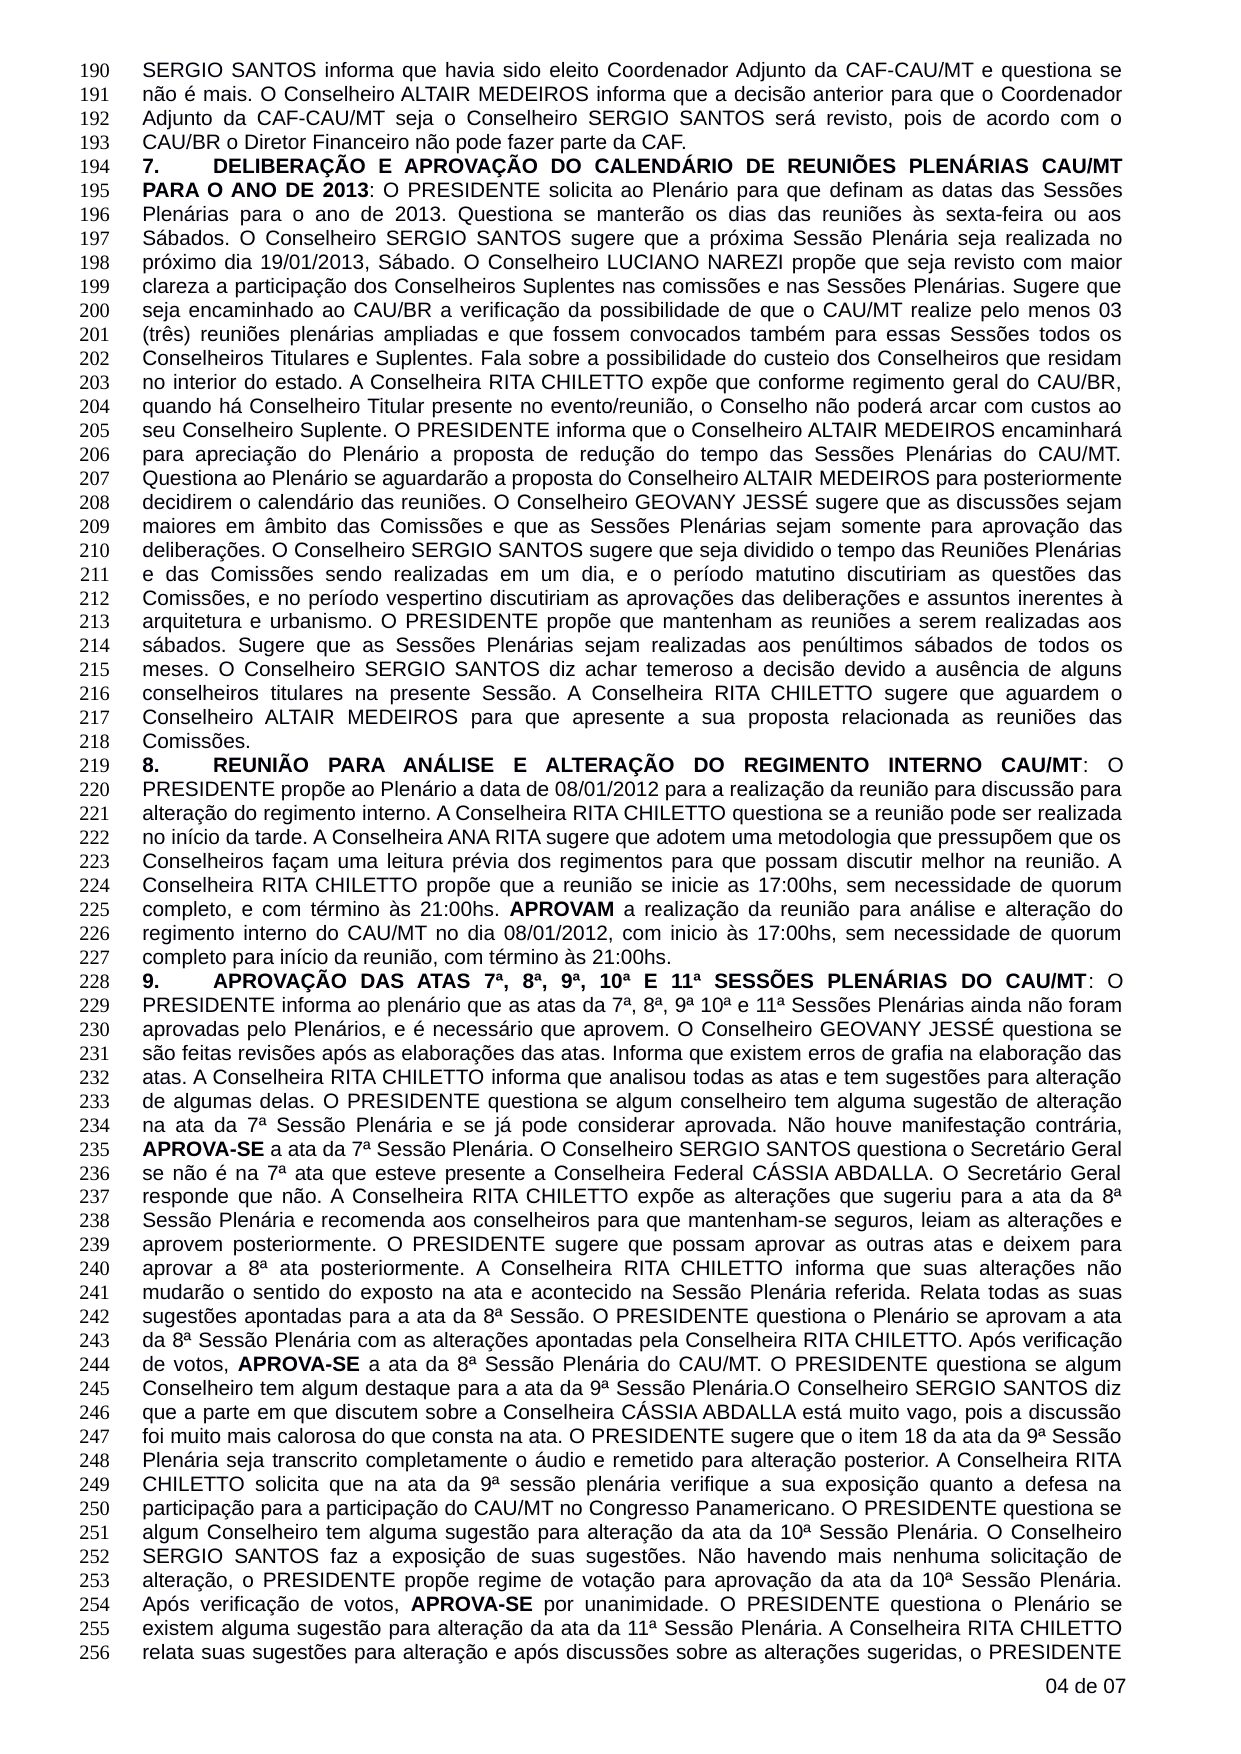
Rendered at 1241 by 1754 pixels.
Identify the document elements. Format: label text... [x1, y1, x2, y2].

list REUNIÃO PARA ANÁLISE E ALTERAÇÃO DO REGIMENTO INTERNO CAU/MT: O PRESIDENTE propõe ao Plenário a data de 08/01/2012 para a realização da reunião para discussão para alteração do regimento interno. A Conselheira RITA CHILETTO questiona se a reunião pode ser realizada no início da tarde. A Conselheira ANA RITA sugere que adotem uma metodologia que pressupõem que os Conselheiros façam uma leitura prévia dos regimentos para que possam discutir melhor na reunião. A Conselheira RITA CHILETTO propõe que a reunião se inicie as 17:00hs, sem necessidade de quorum completo, e com término às 21:00hs. APROVAM a realização da reunião para análise e alteração do regimento interno do CAU/MT no dia 08/01/2012, com inicio às 17:00hs, sem necessidade de quorum completo para início da reunião, com término às 21:00hs. [142, 753, 1123, 969]
list SERGIO SANTOS informa que havia sido eleito Coordenador Adjunto da CAF-CAU/MT e questiona se não é mais. O Conselheiro ALTAIR MEDEIROS informa que a decisão anterior para que o Coordenador Adjunto da CAF-CAU/MT seja o Conselheiro SERGIO SANTOS será revisto, pois de acordo com o CAU/BR o Diretor Financeiro não pode fazer parte da CAF. [142, 58, 1123, 154]
list DELIBERAÇÃO E APROVAÇÃO DO CALENDÁRIO DE REUNIÕES PLENÁRIAS CAU/MT PARA O ANO DE 2013: O PRESIDENTE solicita ao Plenário para que definam as datas das Sessões Plenárias para o ano de 2013. Questiona se manterão os dias das reuniões às sexta-feira ou aos Sábados. O Conselheiro SERGIO SANTOS sugere que a próxima Sessão Plenária seja realizada no próximo dia 19/01/2013, Sábado. O Conselheiro LUCIANO NAREZI propõe que seja revisto com maior clareza a participação dos Conselheiros Suplentes nas comissões e nas Sessões Plenárias. Sugere que seja encaminhado ao CAU/BR a verificação da possibilidade de que o CAU/MT realize pelo menos 03 (três) reuniões plenárias ampliadas e que fossem convocados também para essas Sessões todos os Conselheiros Titulares e Suplentes. Fala sobre a possibilidade do custeio dos Conselheiros que residam no interior do estado. A Conselheira RITA CHILETTO expõe que conforme regimento geral do CAU/BR, quando há Conselheiro Titular presente no evento/reunião, o Conselho não poderá arcar com custos ao seu Conselheiro Suplente. O PRESIDENTE informa que o Conselheiro ALTAIR MEDEIROS encaminhará para apreciação do Plenário a proposta de redução do tempo das Sessões Plenárias do CAU/MT. Questiona ao Plenário se aguardarão a proposta do Conselheiro ALTAIR MEDEIROS para posteriormente decidirem o calendário das reuniões. O Conselheiro GEOVANY JESSÉ sugere que as discussões sejam maiores em âmbito das Comissões e que as Sessões Plenárias sejam somente para aprovação das deliberações. O Conselheiro SERGIO SANTOS sugere que seja dividido o tempo das Reuniões Plenárias e das Comissões sendo realizadas em um dia, e o período matutino discutiriam as questões das Comissões, e no período vespertino discutiriam as aprovações das deliberações e assuntos inerentes à arquitetura e urbanismo. O PRESIDENTE propõe que mantenham as reuniões a serem realizadas aos sábados. Sugere que as Sessões Plenárias sejam realizadas aos penúltimos sábados de todos os meses. O Conselheiro SERGIO SANTOS diz achar temeroso a decisão devido a ausência de alguns conselheiros titulares na presente Sessão. A Conselheira RITA CHILETTO sugere que aguardem o Conselheiro ALTAIR MEDEIROS para que apresente a sua proposta relacionada as reuniões das Comissões. [142, 154, 1123, 753]
list APROVAÇÃO DAS ATAS 7ª, 8ª, 9ª, 10ª E 11ª SESSÕES PLENÁRIAS DO CAU/MT: O PRESIDENTE informa ao plenário que as atas da 7ª, 8ª, 9ª 10ª e 11ª Sessões Plenárias ainda não foram aprovadas pelo Plenários, e é necessário que aprovem. O Conselheiro GEOVANY JESSÉ questiona se são feitas revisões após as elaborações das atas. Informa que existem erros de grafia na elaboração das atas. A Conselheira RITA CHILETTO informa que analisou todas as atas e tem sugestões para alteração de algumas delas. O PRESIDENTE questiona se algum conselheiro tem alguma sugestão de alteração na ata da 7ª Sessão Plenária e se já pode considerar aprovada. Não houve manifestação contrária, APROVA-SE a ata da 7ª Sessão Plenária. O Conselheiro SERGIO SANTOS questiona o Secretário Geral se não é na 7ª ata que esteve presente a Conselheira Federal CÁSSIA ABDALLA. O Secretário Geral responde que não. A Conselheira RITA CHILETTO expõe as alterações que sugeriu para a ata da 8ª Sessão Plenária e recomenda aos conselheiros para que mantenham-se seguros, leiam as alterações e aprovem posteriormente. O PRESIDENTE sugere que possam aprovar as outras atas e deixem para aprovar a 8ª ata posteriormente. A Conselheira RITA CHILETTO informa que suas alterações não mudarão o sentido do exposto na ata e acontecido na Sessão Plenária referida. Relata todas as suas sugestões apontadas para a ata da 8ª Sessão. O PRESIDENTE questiona o Plenário se aprovam a ata da 8ª Sessão Plenária com as alterações apontadas pela Conselheira RITA CHILETTO. Após verificação de votos, APROVA-SE a ata da 8ª Sessão Plenária do CAU/MT. O PRESIDENTE questiona se algum Conselheiro tem algum destaque para a ata da 9ª Sessão Plenária.O Conselheiro SERGIO SANTOS diz que a parte em que discutem sobre a Conselheira CÁSSIA ABDALLA está muito vago, pois a discussão foi muito mais calorosa do que consta na ata. O PRESIDENTE sugere que o item 18 da ata da 9ª Sessão Plenária seja transcrito completamente o áudio e remetido para alteração posterior. A Conselheira RITA CHILETTO solicita que na ata da 9ª sessão plenária verifique a sua exposição quanto a defesa na participação para a participação do CAU/MT no Congresso Panamericano. O PRESIDENTE questiona se algum Conselheiro tem alguma sugestão para alteração da ata da 10ª Sessão Plenária. O Conselheiro SERGIO SANTOS faz a exposição de suas sugestões. Não havendo mais nenhuma solicitação de alteração, o PRESIDENTE propõe regime de votação para aprovação da ata da 10ª Sessão Plenária. Após verificação de votos, APROVA-SE por unanimidade. O PRESIDENTE questiona o Plenário se existem alguma sugestão para alteração da ata da 11ª Sessão Plenária. A Conselheira RITA CHILETTO relata suas sugestões para alteração e após discussões sobre as alterações sugeridas, o PRESIDENTE [142, 969, 1123, 1663]
